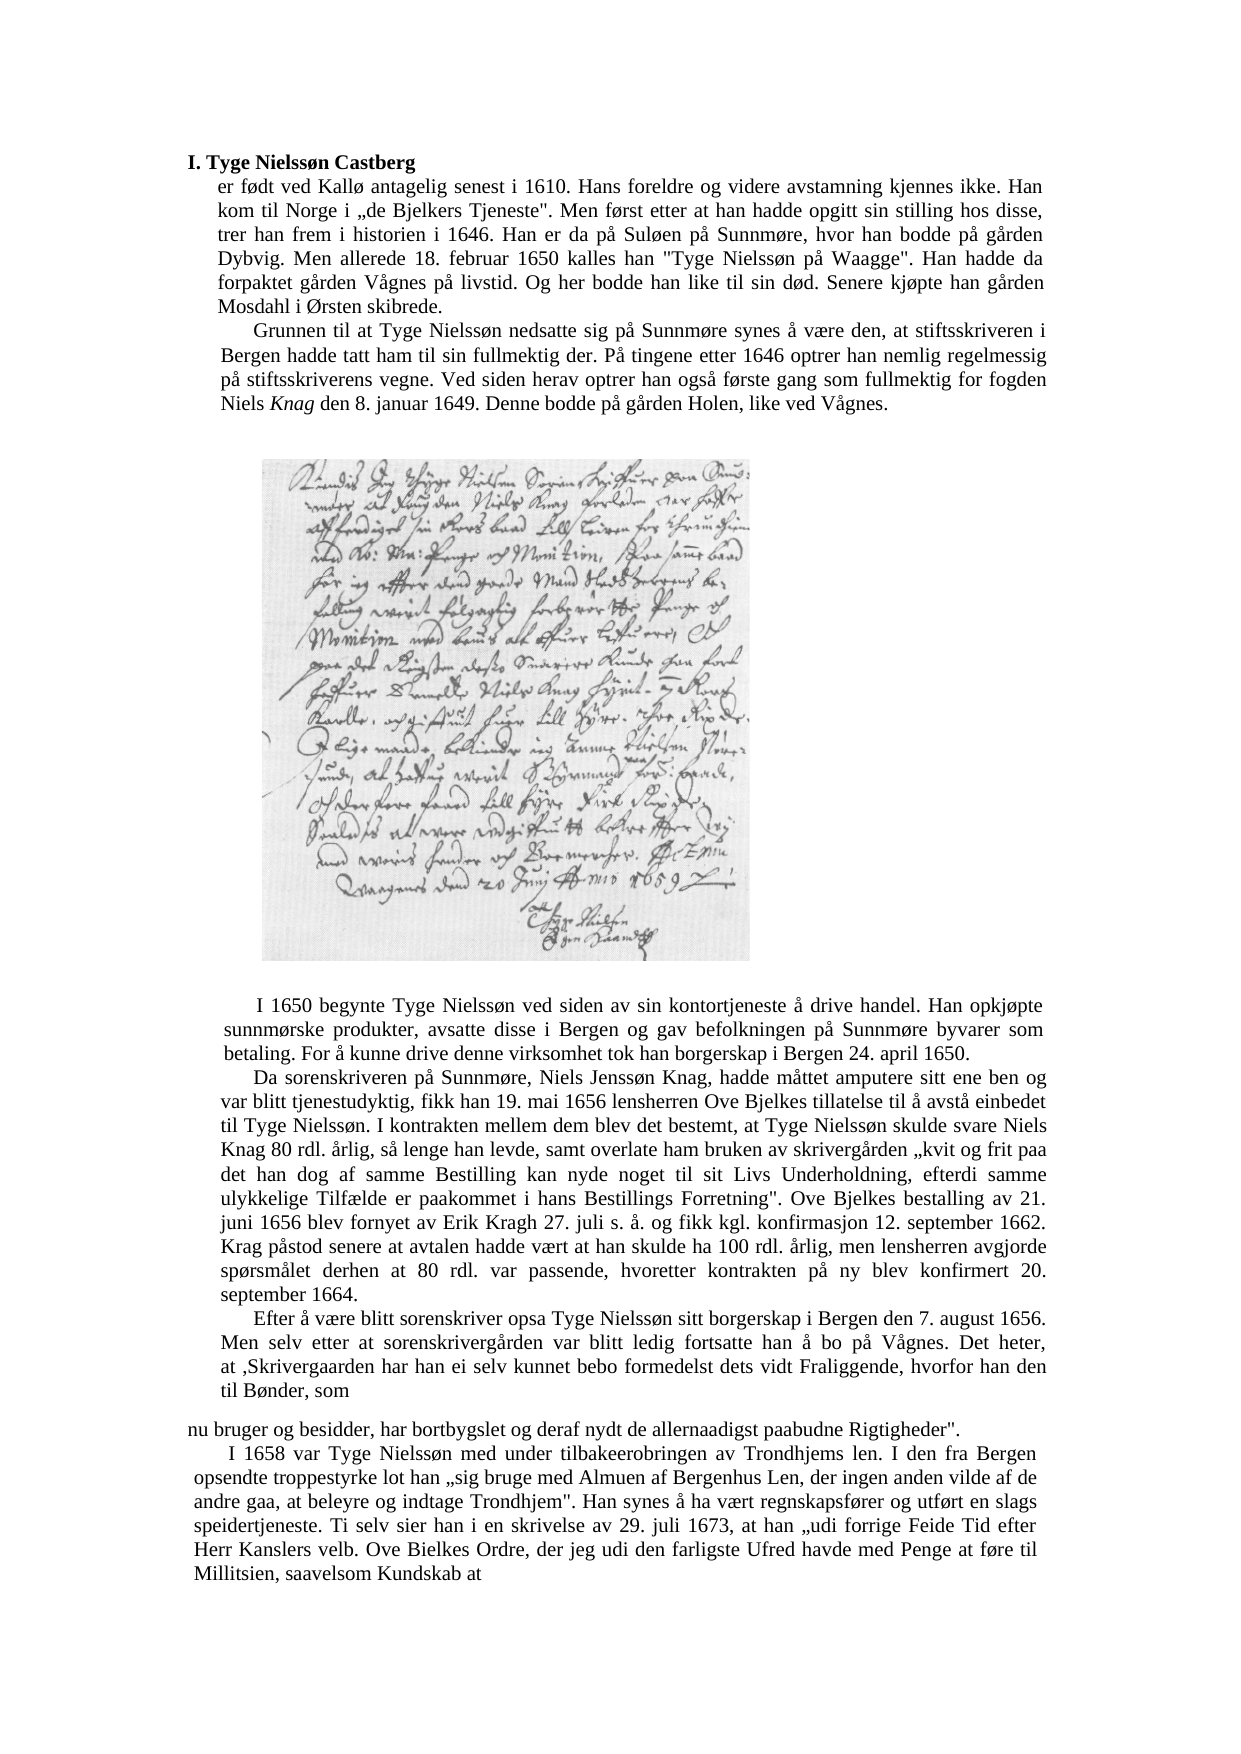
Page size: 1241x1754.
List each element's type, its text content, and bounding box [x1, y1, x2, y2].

text Efter å være blitt sorenskriver opsa Tyge Nielssøn sitt borgerskap i Bergen den 7. august 1656. Men selv etter at sorenskrivergården var blitt ledig fortsatte han å bo på Vågnes. Det heter, at ,Skrivergaarden har han ei selv kunnet bebo formedelst dets vidt Fraliggende, hvorfor han den til Bønder, som [220, 1306, 1048, 1402]
text Da sorenskriveren på Sunnmøre, Niels Jenssøn Knag, hadde måttet amputere sitt ene ben og var blitt tjenestudyktig, fikk han 19. mai 1656 lensherren Ove Bjelkes tillatelse til å avstå einbedet til Tyge Nielssøn. I kontrakten mellem dem blev det bestemt, at Tyge Nielssøn skulde svare Niels Knag 80 rdl. årlig, så lenge han levde, samt overlate ham bruken av skrivergården „kvit og frit paa det han dog af samme Bestilling kan nyde noget til sit Livs Underholdning, efterdi samme ulykkelige Tilfælde er paakommet i hans Bestillings Forretning". Ove Bjelkes bestalling av 21. juni 1656 blev fornyet av Erik Kragh 27. juli s. å. og fikk kgl. konfirmasjon 12. september 1662. Krag påstod senere at avtalen hadde vært at han skulde ha 100 rdl. årlig, men lensherren avgjorde spørsmålet derhen at 80 rdl. var passende, hvoretter kontrakten på ny blev konfirmert 20. september 1664. [220, 1065, 1048, 1306]
text I. Tyge Nielssøn Castberg [187, 150, 1053, 174]
text er født ved Kallø antagelig senest i 1610. Hans foreldre og videre avstamning kjennes ikke. Han kom til Norge i „de Bjelkers Tjeneste". Men først etter at han hadde opgitt sin stilling hos disse, trer han frem i historien i 1646. Han er da på Suløen på Sunnmøre, hvor han bodde på gården Dybvig. Men allerede 18. februar 1650 kalles han "Tyge Nielssøn på Waagge". Han hadde da forpaktet gården Vågnes på livstid. Og her bodde han like til sin død. Senere kjøpte han gården Mosdahl i Ørsten skibrede. [217, 174, 1045, 318]
text nu bruger og besidder, har bortbygslet og deraf nydt de allernaadigst paabudne Rigtigheder". [187, 1416, 1053, 1441]
text Grunnen til at Tyge Nielssøn nedsatte sig på Sunnmøre synes å være den, at stiftsskriveren i Bergen hadde tatt ham til sin fullmektig der. På tingene etter 1646 optrer han nemlig regelmessig på stiftsskriverens vegne. Ved siden herav optrer han også første gang som fullmektig for fogden Niels Knag den 8. januar 1649. Denne bodde på gården Holen, like ved Vågnes. [220, 318, 1048, 415]
text I 1650 begynte Tyge Nielssøn ved siden av sin kontortjeneste å drive handel. Han opkjøpte sunnmørske produkter, avsatte disse i Bergen og gav befolkningen på Sunnmøre byvarer som betaling. For å kunne drive denne virksomhet tok han borgerskap i Bergen 24. april 1650. [223, 415, 1045, 1065]
text I 1658 var Tyge Nielssøn med under tilbakeerobringen av Trondhjems len. I den fra Bergen opsendte troppestyrke lot han „sig bruge med Almuen af Bergenhus Len, der ingen anden vilde af de andre gaa, at beleyre og indtage Trondhjem". Han synes å ha vært regnskapsfører og utført en slags speidertjeneste. Ti selv sier han i en skrivelse av 29. juli 1673, at han „udi forrige Feide Tid efter Herr Kanslers velb. Ove Bielkes Ordre, der jeg udi den farligste Ufred havde med Penge at føre til Millitsien, saavelsom Kundskab at [194, 1441, 1039, 1585]
picture [261, 459, 750, 961]
